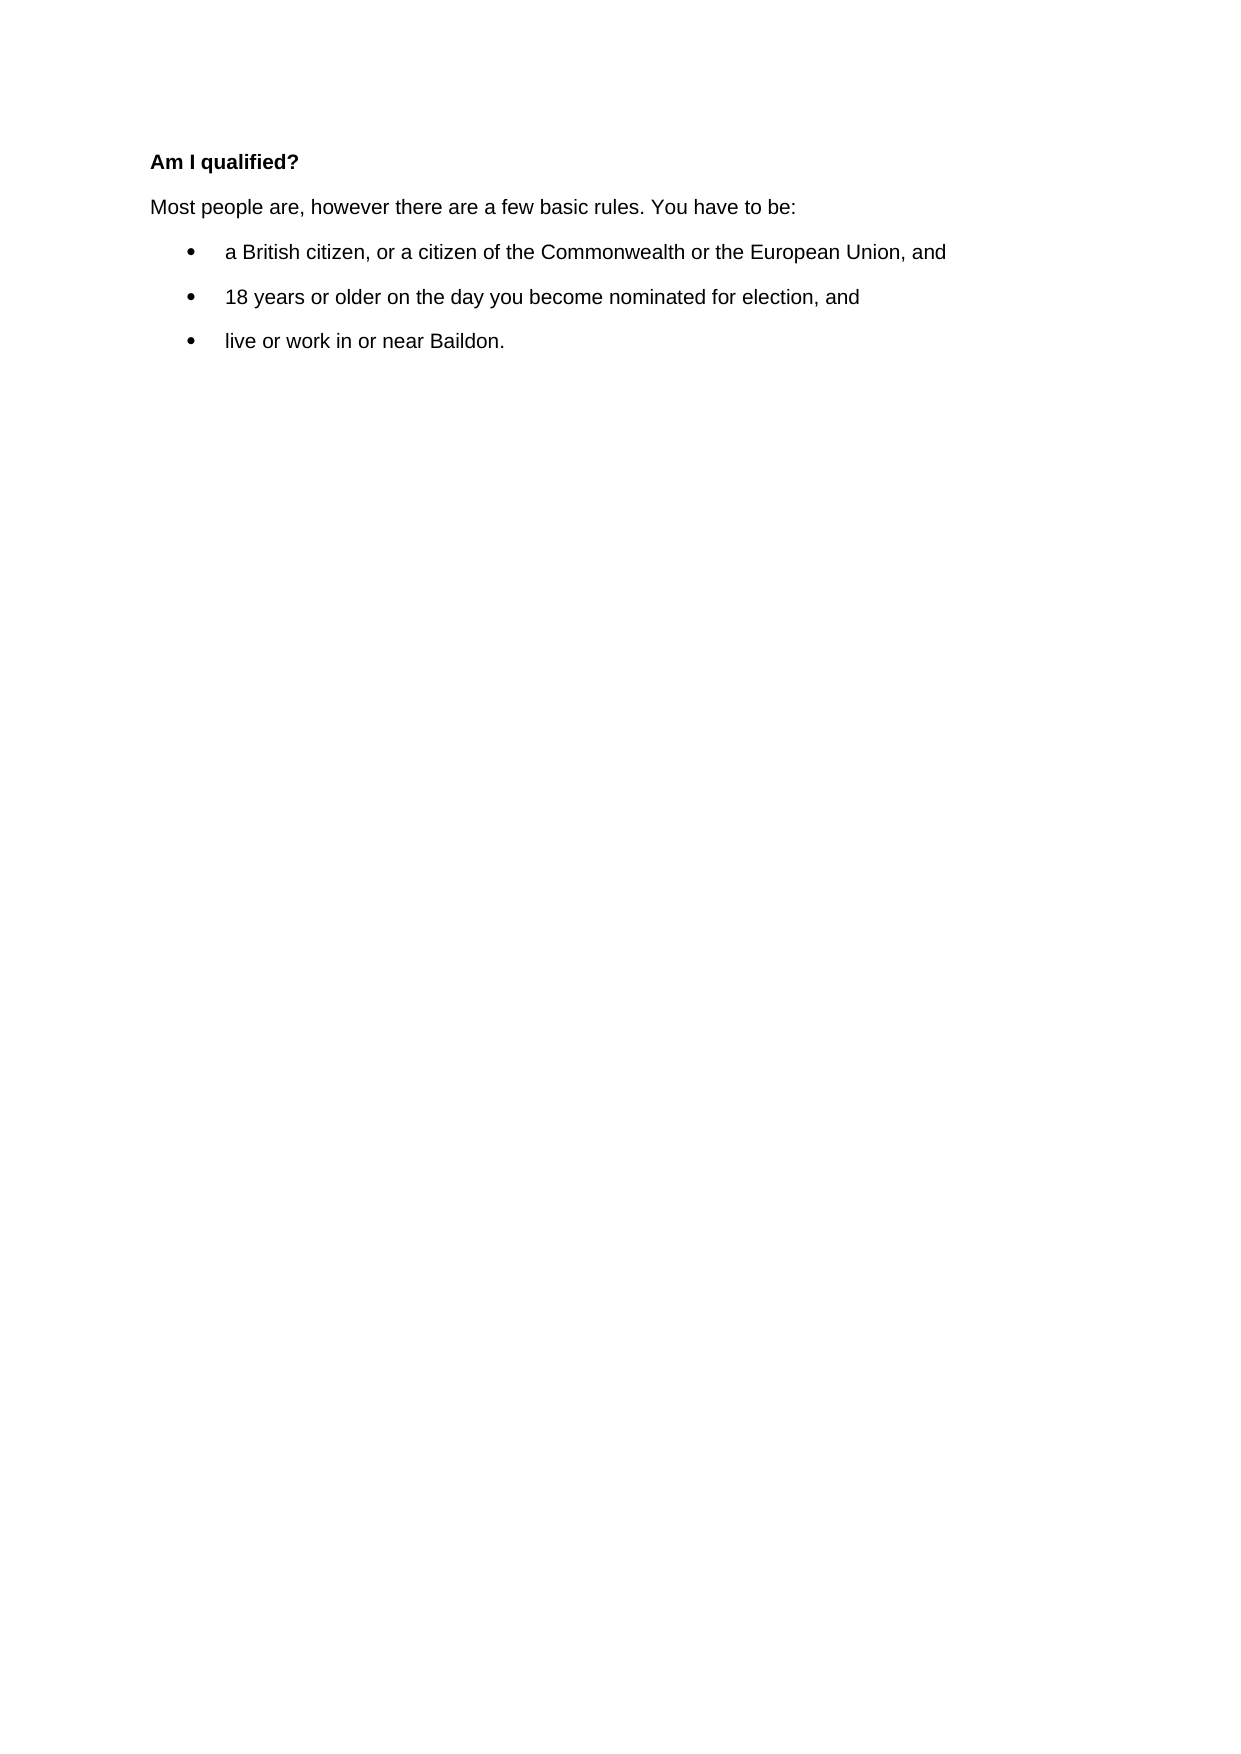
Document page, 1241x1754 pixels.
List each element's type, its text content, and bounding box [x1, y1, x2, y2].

text Most people are, however there are a few basic rules. You have to be: [150, 195, 1090, 219]
list live or work in or near Baildon. [187, 329, 1090, 353]
text Am I qualified? [150, 150, 1090, 174]
list a British citizen, or a citizen of the Commonwealth or the European Union, and [187, 239, 1090, 264]
list 18 years or older on the day you become nominated for election, and [187, 284, 1090, 308]
